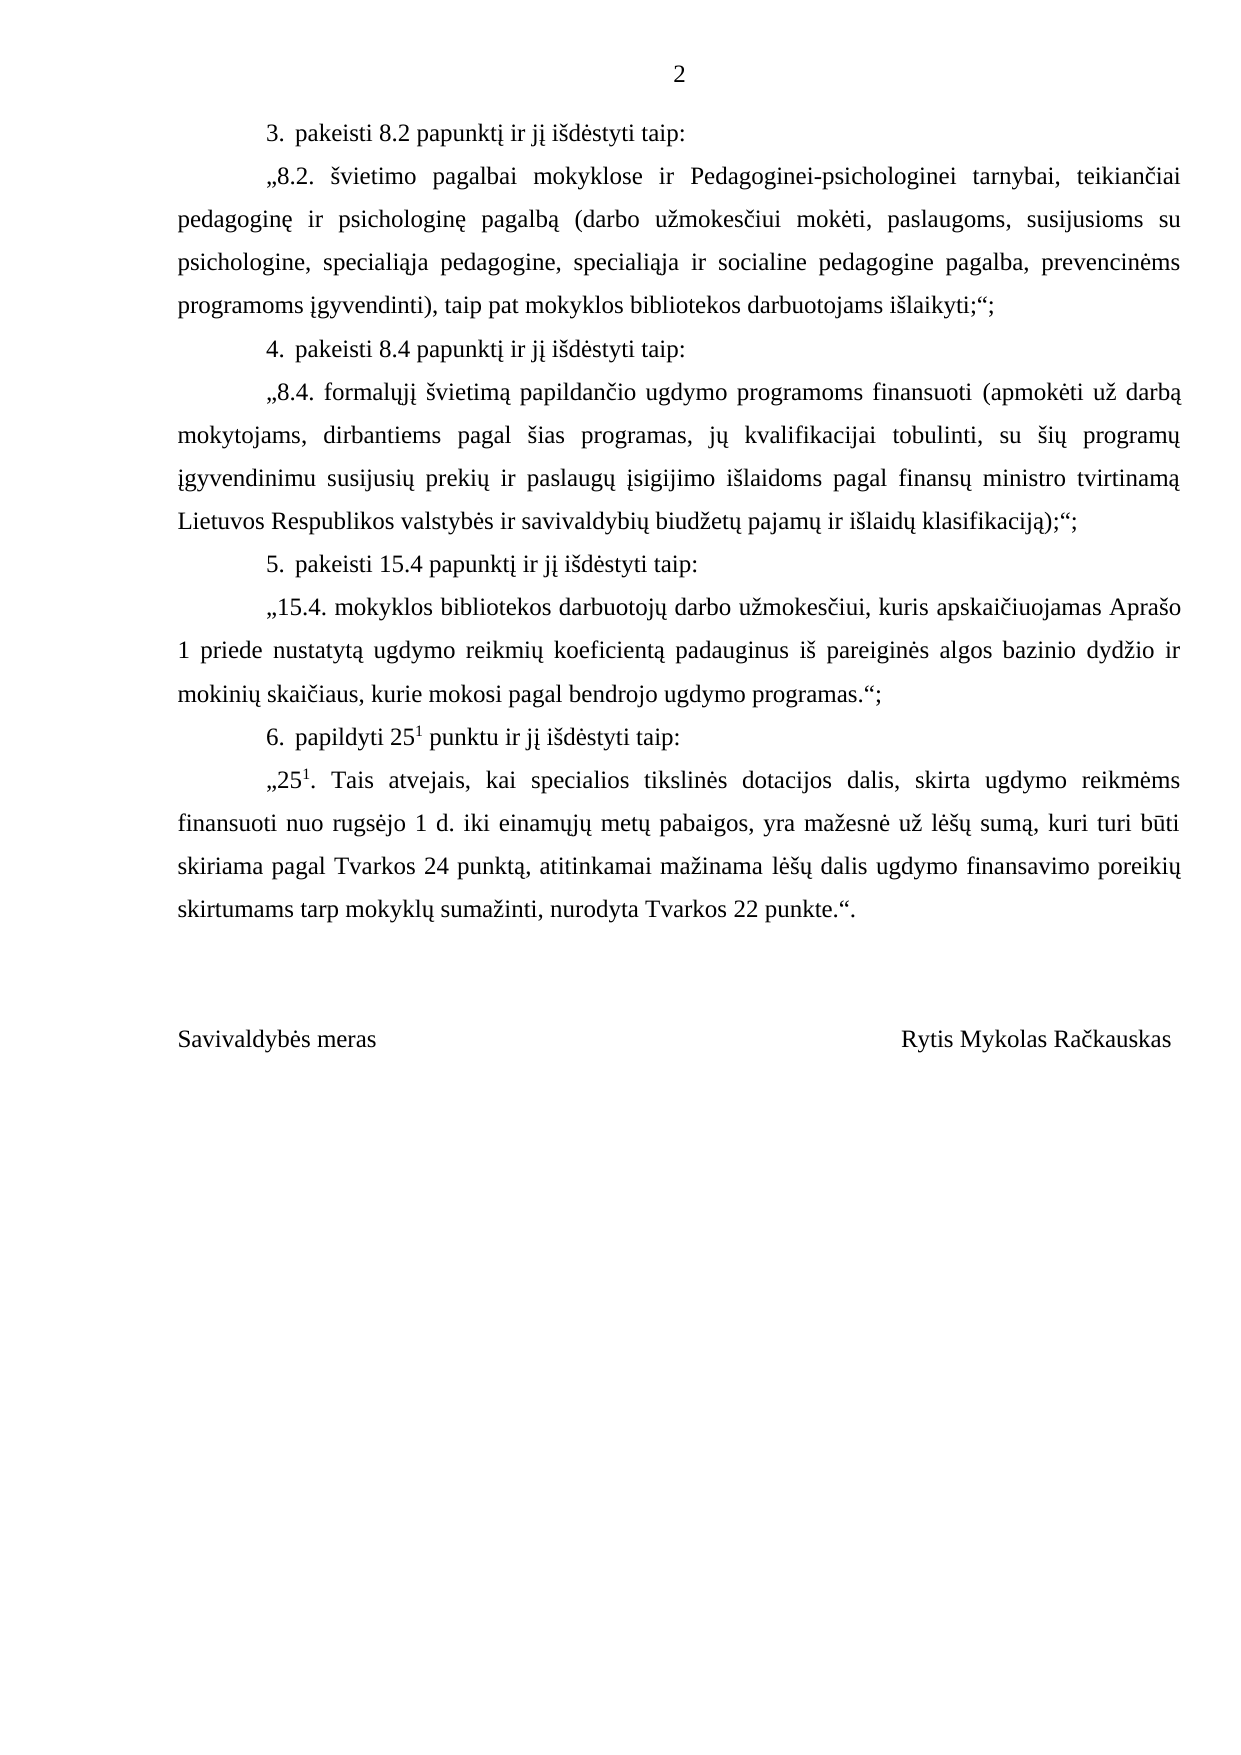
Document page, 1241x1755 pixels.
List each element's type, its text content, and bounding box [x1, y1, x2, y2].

text 4. pakeisti 8.4 papunktį ir jį išdėstyti taip: [177, 334, 1181, 362]
text „251. Tais atvejais, kai specialios tikslinės dotacijos dalis, skirta ugdymo reikmėms finansuoti nuo rugsėjo 1 d. iki einamųjų metų pabaigos, yra mažesnė už lėšų sumą, kuri turi būti skiriama pagal Tvarkos 24 punktą, atitinkamai mažinama lėšų dalis ugdymo finansavimo poreikių skirtumams tarp mokyklų sumažinti, nurodyta Tvarkos 22 punkte.“. [177, 765, 1181, 923]
text 3. pakeisti 8.2 papunktį ir jį išdėstyti taip: [177, 118, 1181, 147]
text „8.4. formalųjį švietimą papildančio ugdymo programoms finansuoti (apmokėti už darbą mokytojams, dirbantiems pagal šias programas, jų kvalifikacijai tobulinti, su šių programų įgyvendinimu susijusių prekių ir paslaugų įsigijimo išlaidoms pagal finansų ministro tvirtinamą Lietuvos Respublikos valstybės ir savivaldybių biudžetų pajamų ir išlaidų klasifikaciją);“; [177, 377, 1181, 535]
text „15.4. mokyklos bibliotekos darbuotojų darbo užmokesčiui, kuris apskaičiuojamas Aprašo 1 priede nustatytą ugdymo reikmių koeficientą padauginus iš pareiginės algos bazinio dydžio ir mokinių skaičiaus, kurie mokosi pagal bendrojo ugdymo programas.“; [177, 592, 1181, 707]
text 5. pakeisti 15.4 papunktį ir jį išdėstyti taip: [177, 549, 1181, 578]
text Savivaldybės meras Rytis Mykolas Račkauskas [177, 1024, 1181, 1052]
text „8.2. švietimo pagalbai mokyklose ir Pedagoginei-psichologinei tarnybai, teikiančiai pedagoginę ir psichologinę pagalbą (darbo užmokesčiui mokėti, paslaugoms, susijusioms su psichologine, specialiąja pedagogine, specialiąja ir socialine pedagogine pagalba, prevencinėms programoms įgyvendinti), taip pat mokyklos bibliotekos darbuotojams išlaikyti;“; [177, 161, 1181, 319]
text 6. papildyti 251 punktu ir jį išdėstyti taip: [177, 722, 1181, 751]
